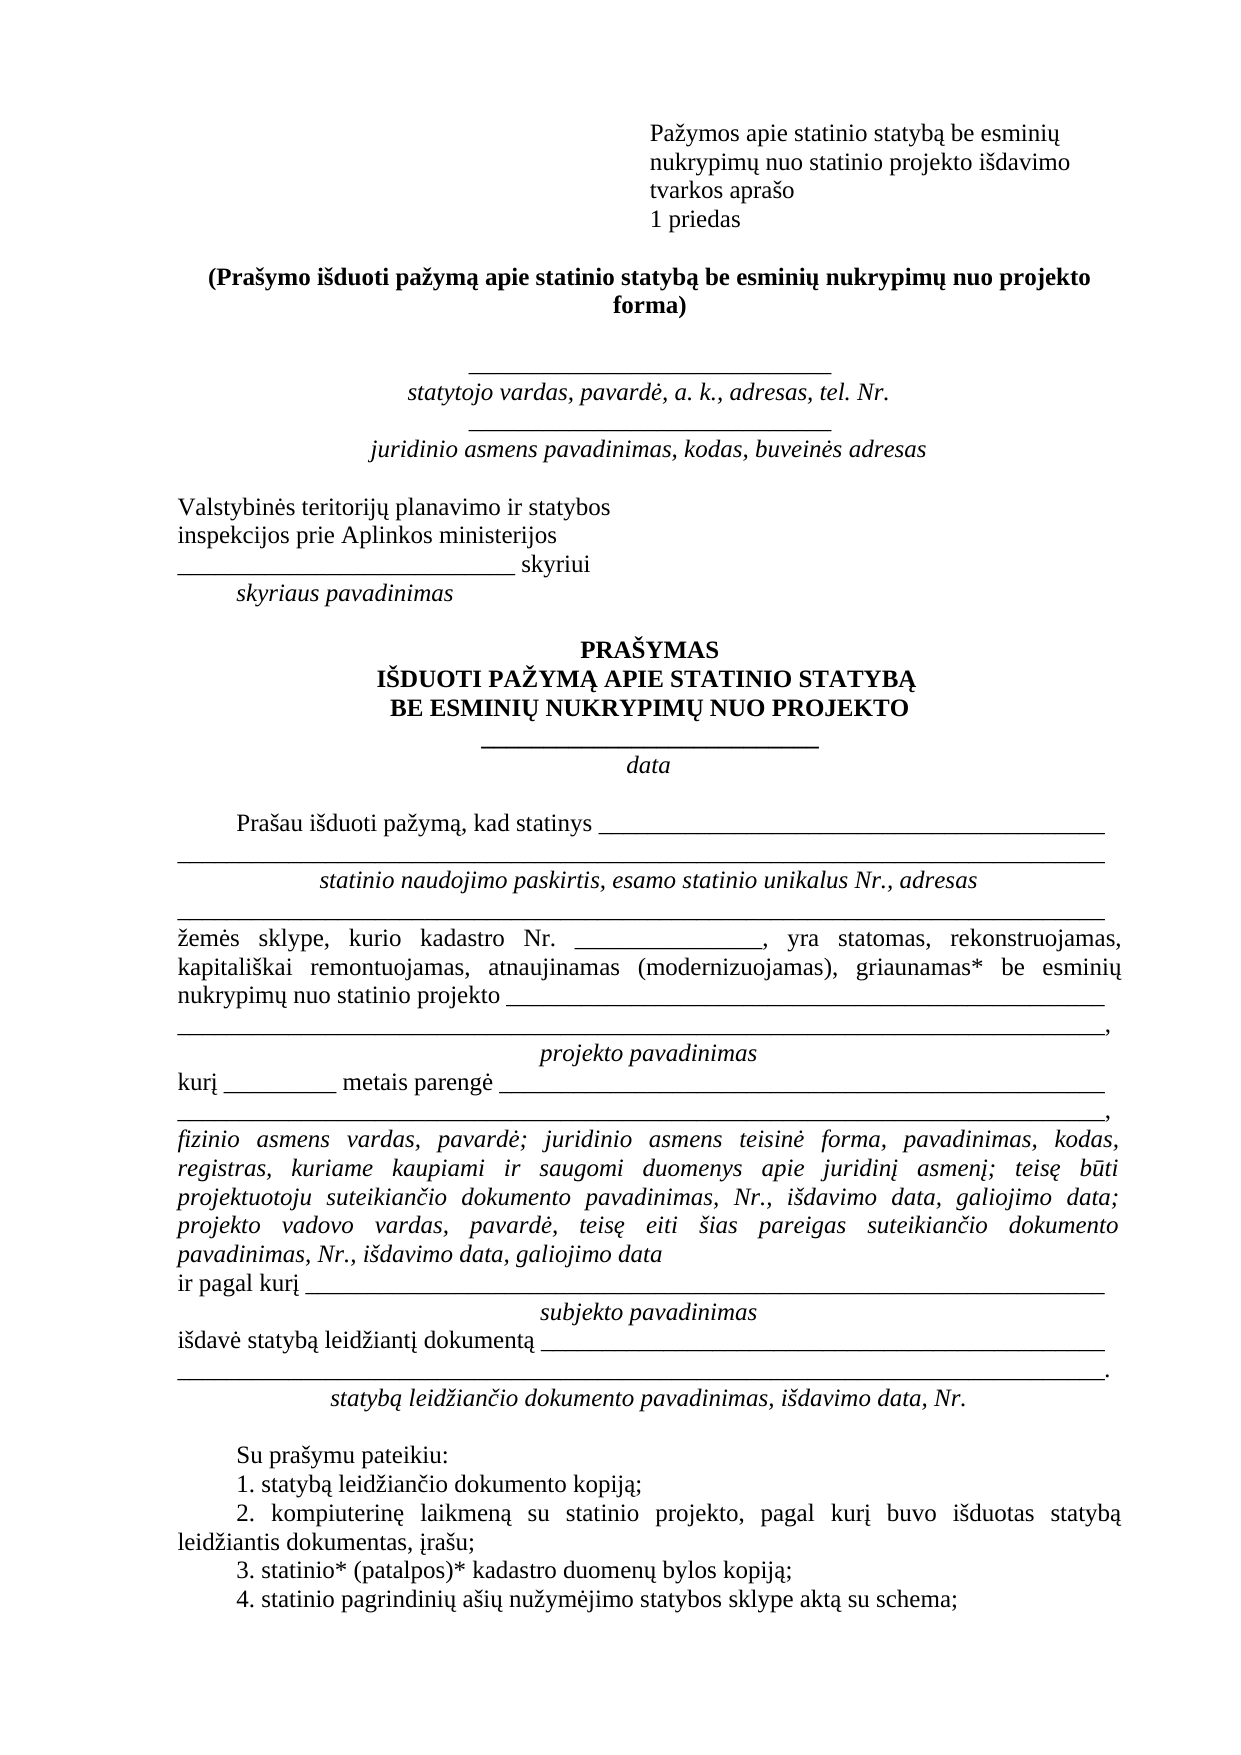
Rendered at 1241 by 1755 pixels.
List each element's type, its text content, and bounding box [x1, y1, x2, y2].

text 1 priedas [649, 204, 1122, 233]
text 4. statinio pagrindinių ašių nužymėjimo statybos sklype aktą su schema; [177, 1584, 1122, 1613]
text žemės sklype, kurio kadastro Nr. _______________, yra statomas, rekonstruojamas, kapitališkai remontuojamas, atnaujinamas (modernizuojamas), griaunamas* be esminių nukrypimų nuo statinio projekto [177, 923, 1122, 1009]
text išdavė statybą leidžiantį dokumentą [177, 1326, 1122, 1354]
text PRAŠYMAS [177, 636, 1122, 664]
text Pažymos apie statinio statybą be esminių [649, 118, 1122, 147]
text _____________________________ [177, 406, 1122, 434]
text tvarkos aprašo [649, 176, 1122, 204]
text _ [177, 894, 1122, 923]
text BE ESMINIŲ NUKRYPIMŲ NUO PROJEKTO [177, 693, 1122, 722]
text Su prašymu pateikiu: [177, 1441, 1122, 1469]
text juridinio asmens pavadinimas, kodas, buveinės adresas [177, 434, 1122, 463]
text statinio naudojimo paskirtis, esamo statinio unikalus Nr., adresas [177, 866, 1122, 894]
text projekto pavadinimas [177, 1038, 1122, 1067]
text ir pagal kurį [177, 1268, 1122, 1297]
text _ , [177, 1096, 1122, 1124]
text 1. statybą leidžiančio dokumento kopiją; [177, 1469, 1122, 1498]
text statybą leidžiančio dokumento pavadinimas, išdavimo data, Nr. [177, 1383, 1122, 1412]
text (Prašymo išduoti pažymą apie statinio statybą be esminių nukrypimų nuo projekto forma) [177, 262, 1122, 319]
text ___________________________ [177, 722, 1122, 751]
text fizinio asmens vardas, pavardė; juridinio asmens teisinė forma, pavadinimas, kodas, registras, kuriame kaupiami ir saugomi duomenys apie juridinį asmenį; teisę būti projektuotoju suteikiančio dokumento pavadinimas, Nr., išdavimo data, galiojimo data; projekto vadovo vardas, pavardė, teisę eiti šias pareigas suteikiančio dokumento pavadinimas, Nr., išdavimo data, galiojimo data [177, 1124, 1122, 1268]
text IŠDUOTI PAŽYMĄ APIE STATINIO STATYBĄ [177, 664, 1122, 693]
text Prašau išduoti pažymą, kad statinys [177, 808, 1122, 837]
text _ . [177, 1354, 1122, 1383]
text Valstybinės teritorijų planavimo ir statybos [177, 492, 1122, 521]
text nukrypimų nuo statinio projekto išdavimo [649, 147, 1122, 176]
text 3. statinio* (patalpos)* kadastro duomenų bylos kopiją; [177, 1556, 1122, 1584]
text subjekto pavadinimas [177, 1297, 1122, 1326]
text skyriaus pavadinimas [177, 578, 1122, 607]
text _____________________________ [177, 348, 1122, 377]
text data [177, 751, 1122, 779]
text 2. kompiuterinę laikmeną su statinio projekto, pagal kurį buvo išduotas statybą leidžiantis dokumentas, įrašu; [177, 1498, 1122, 1556]
text inspekcijos prie Aplinkos ministerijos [177, 521, 1122, 549]
text ___________________________ skyriui [177, 549, 1122, 578]
text statytojo vardas, pavardė, a. k., adresas, tel. Nr. [177, 377, 1122, 406]
text kurį _________ metais parengė [177, 1067, 1122, 1096]
text _ , [177, 1009, 1122, 1038]
text _ [177, 837, 1122, 866]
